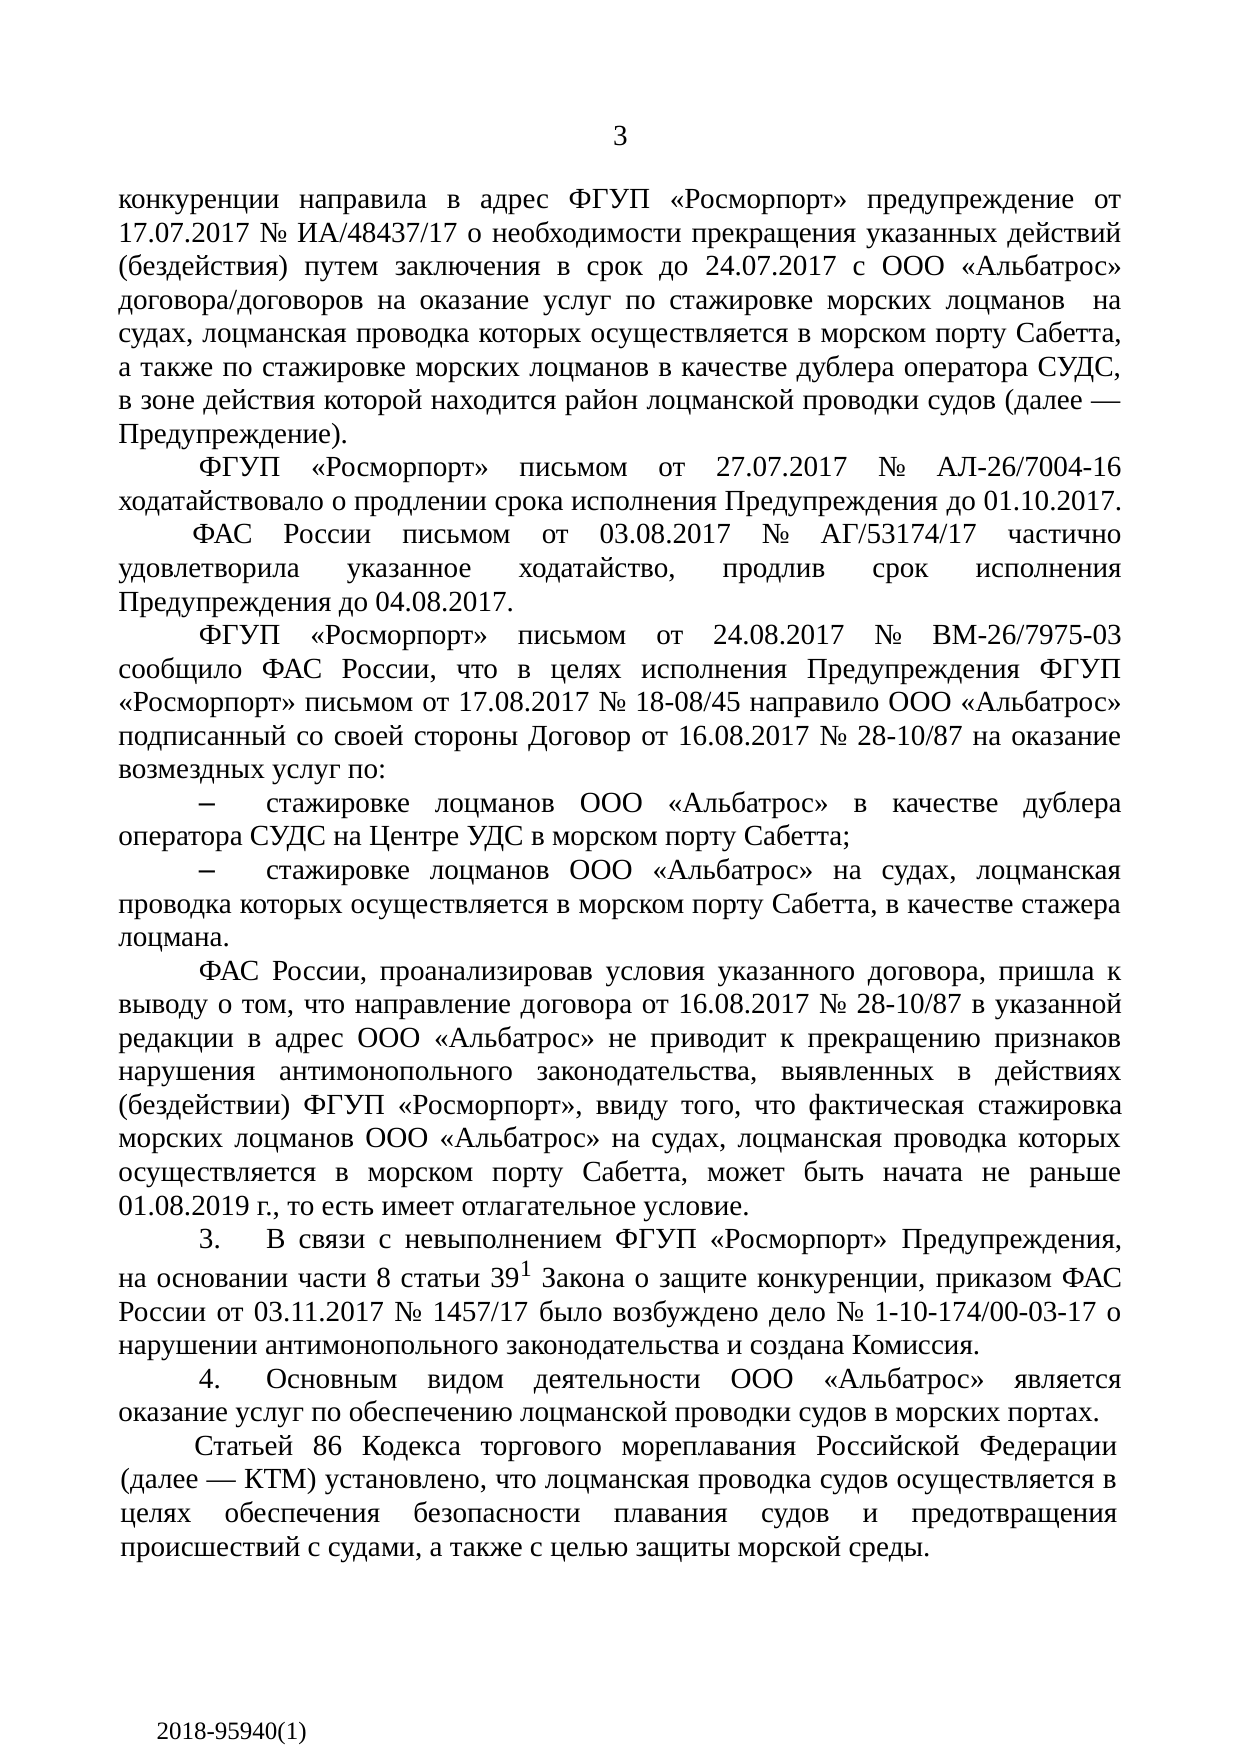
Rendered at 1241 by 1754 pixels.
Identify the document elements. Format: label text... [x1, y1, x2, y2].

text ФГУП «Росморпорт» письмом от 27.07.2017 № АЛ-26/7004-16 ходатайствовало о продлении срока исполнения Предупреждения до 01.10.2017. ФАС России письмом от 03.08.2017 № АГ/53174/17 частично удовлетворила указанное ходатайство, продлив срок исполнения Предупреждения до 04.08.2017. [118, 449, 1122, 617]
text 4. Основным видом деятельности ООО «Альбатрос» является оказание услуг по обеспечению лоцманской проводки судов в морских портах. [118, 1361, 1122, 1428]
text ФГУП «Росморпорт» письмом от 24.08.2017 № ВМ-26/7975-03 сообщило ФАС России, что в целях исполнения Предупреждения ФГУП «Росморпорт» письмом от 17.08.2017 № 18-08/45 направило ООО «Альбатрос» подписанный со своей стороны Договор от 16.08.2017 № 28-10/87 на оказание возмездных услуг по: [118, 617, 1122, 785]
text Статьей 86 Кодекса торгового мореплавания Российской Федерации (далее — КТМ) установлено, что лоцманская проводка судов осуществляется в целях обеспечения безопасности плавания судов и предотвращения происшествий с судами, а также с целью защиты морской среды. [120, 1428, 1118, 1562]
list стажировке лоцманов ООО «Альбатрос» в качестве дублера оператора СУДС на Центре УДС в морском порту Сабетта; [118, 785, 1122, 852]
text 3. В связи с невыполнением ФГУП «Росморпорт» Предупреждения, на основании части 8 статьи 391 Закона о защите конкуренции, приказом ФАС России от 03.11.2017 № 1457/17 было возбуждено дело № 1-10-174/00-03-17 о нарушении антимонопольного законодательства и создана Комиссия. [118, 1221, 1122, 1361]
text конкуренции направила в адрес ФГУП «Росморпорт» предупреждение от 17.07.2017 № ИА/48437/17 о необходимости прекращения указанных действий (бездействия) путем заключения в срок до 24.07.2017 с ООО «Альбатрос» договора/договоров на оказание услуг по стажировке морских лоцманов на судах, лоцманская проводка которых осуществляется в морском порту Сабетта, а также по стажировке морских лоцманов в качестве дублера оператора СУДС, в зоне действия которой находится район лоцманской проводки судов (далее — Предупреждение). [118, 181, 1122, 449]
list стажировке лоцманов ООО «Альбатрос» на судах, лоцманская проводка которых осуществляется в морском порту Сабетта, в качестве стажера лоцмана. [118, 852, 1122, 953]
text ФАС России, проанализировав условия указанного договора, пришла к выводу о том, что направление договора от 16.08.2017 № 28-10/87 в указанной редакции в адрес ООО «Альбатрос» не приводит к прекращению признаков нарушения антимонопольного законодательства, выявленных в действиях (бездействии) ФГУП «Росморпорт», ввиду того, что фактическая стажировка морских лоцманов ООО «Альбатрос» на судах, лоцманская проводка которых осуществляется в морском порту Сабетта, может быть начата не раньше 01.08.2019 г., то есть имеет отлагательное условие. [118, 953, 1122, 1221]
